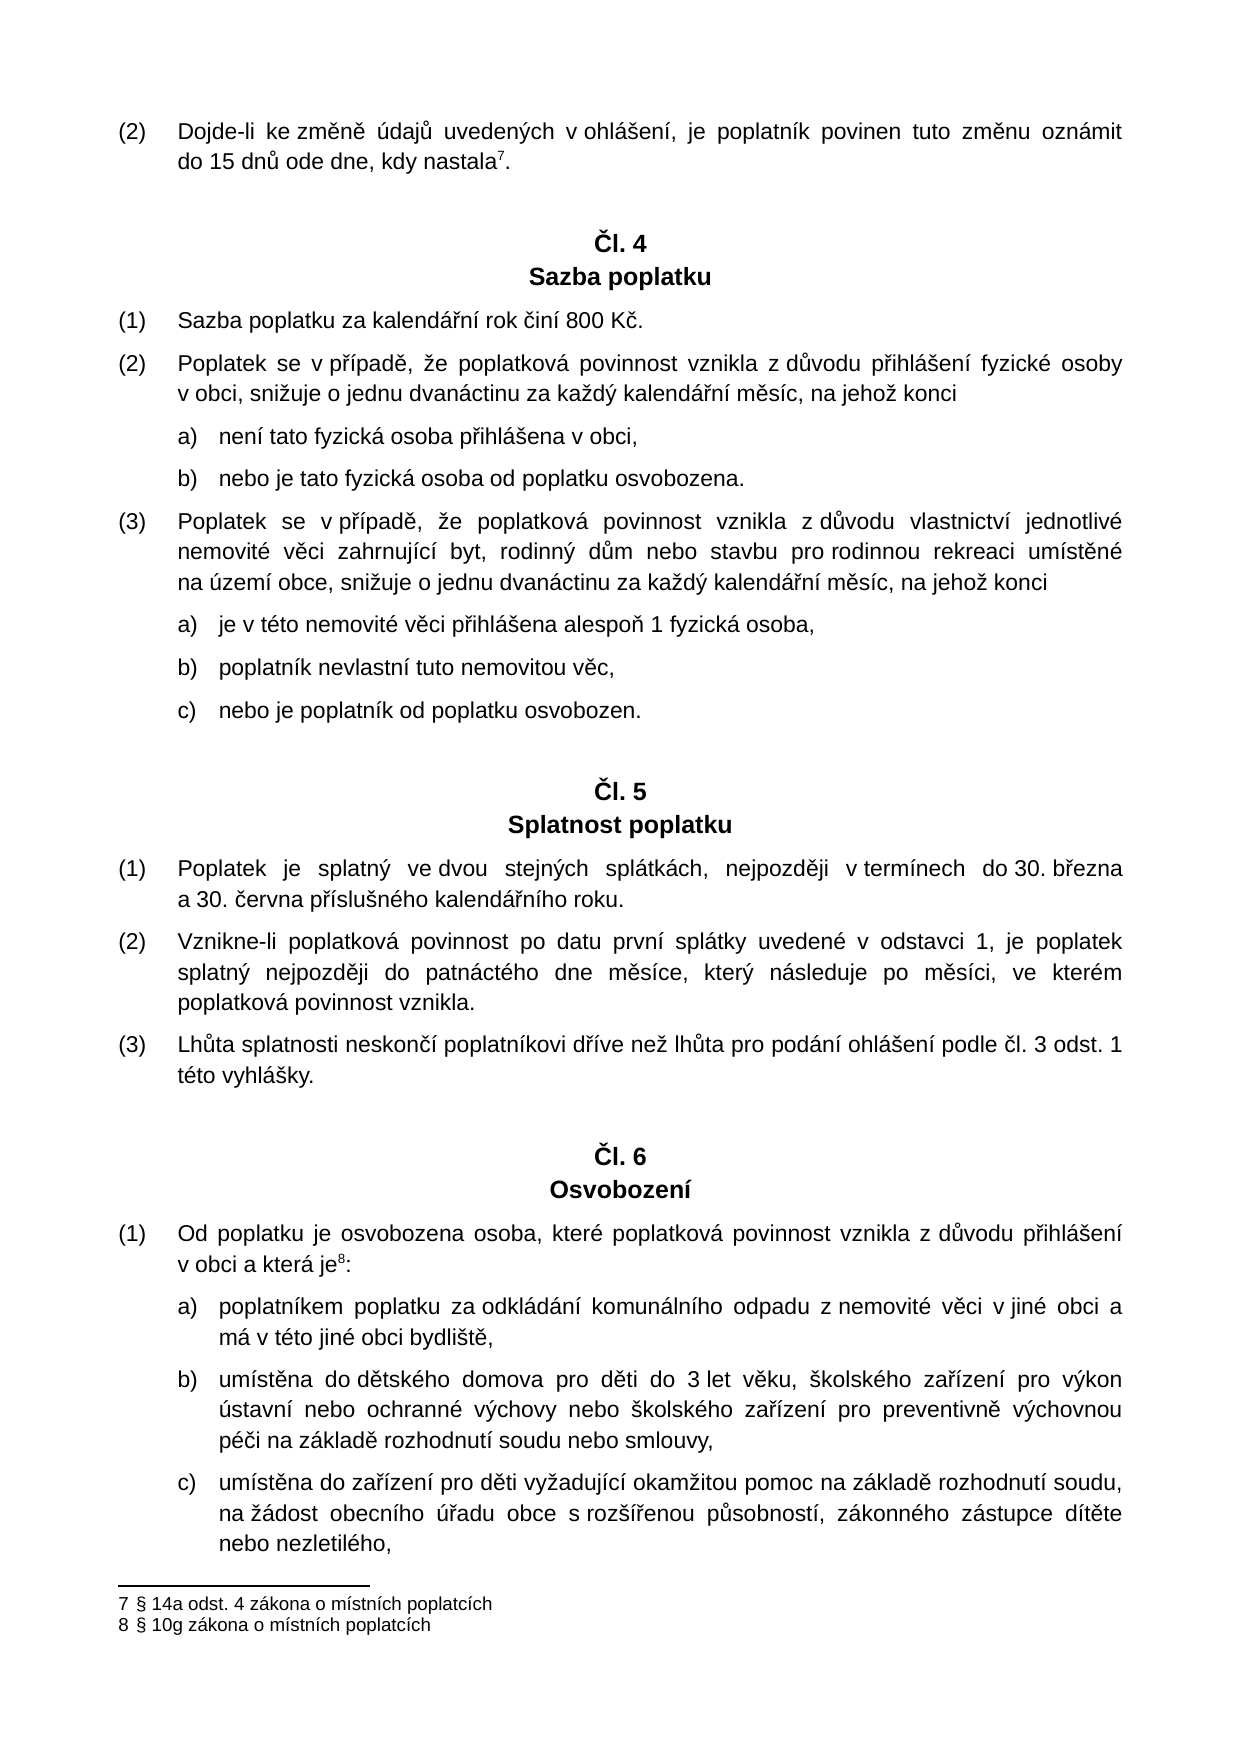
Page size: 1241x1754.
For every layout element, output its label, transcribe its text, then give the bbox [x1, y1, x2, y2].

list Od poplatku je osvobozena osoba, které poplatková povinnost vznikla z důvodu přihlášení v obci a která je: [118, 1220, 1122, 1277]
list umístěna do dětského domova pro děti do 3 let věku, školského zařízení pro výkon ústavní nebo ochranné výchovy nebo školského zařízení pro preventivně výchovnou péči na základě rozhodnutí soudu nebo smlouvy, [177, 1366, 1122, 1453]
list je v této nemovité věci přihlášena alespoň 1 fyzická osoba, [177, 611, 1122, 638]
subtitle Čl. 5 Splatnost poplatku [118, 777, 1122, 839]
list Dojde-li ke změně údajů uvedených v ohlášení, je poplatník povinen tuto změnu oznámit do 15 dnů ode dne, kdy nastala. [118, 118, 1122, 175]
list nebo je tato fyzická osoba od poplatku osvobozena. [177, 465, 1122, 492]
list Poplatek se v případě, že poplatková povinnost vznikla z důvodu vlastnictví jednotlivé nemovité věci zahrnující byt, rodinný dům nebo stavbu pro rodinnou rekreaci umístěné na území obce, snižuje o jednu dvanáctinu za každý kalendářní měsíc, na jehož konci [118, 508, 1122, 595]
list poplatníkem poplatku za odkládání komunálního odpadu z nemovité věci v jiné obci a má v této jiné obci bydliště, [177, 1293, 1122, 1350]
list Lhůta splatnosti neskončí poplatníkovi dříve než lhůta pro podání ohlášení podle čl. 3 odst. 1 této vyhlášky. [118, 1031, 1122, 1088]
subtitle Čl. 4 Sazba poplatku [118, 228, 1122, 290]
list § 10g zákona o místních poplatcích [118, 1614, 1122, 1635]
list poplatník nevlastní tuto nemovitou věc, [177, 654, 1122, 680]
list umístěna do zařízení pro děti vyžadující okamžitou pomoc na základě rozhodnutí soudu, na žádost obecního úřadu obce s rozšířenou působností, zákonného zástupce dítěte nebo nezletilého, [177, 1469, 1122, 1556]
list Sazba poplatku za kalendářní rok činí 800 Kč. [118, 307, 1122, 333]
list Poplatek se v případě, že poplatková povinnost vznikla z důvodu přihlášení fyzické osoby v obci, snižuje o jednu dvanáctinu za každý kalendářní měsíc, na jehož konci [118, 350, 1122, 406]
list nebo je poplatník od poplatku osvobozen. [177, 697, 1122, 723]
list není tato fyzická osoba přihlášena v obci, [177, 423, 1122, 449]
list Vznikne-li poplatková povinnost po datu první splátky uvedené v odstavci 1, je poplatek splatný nejpozději do patnáctého dne měsíce, který následuje po měsíci, ve kterém poplatková povinnost vznikla. [118, 928, 1122, 1015]
list Poplatek je splatný ve dvou stejných splátkách, nejpozději v termínech do 30. března a 30. června příslušného kalendářního roku. [118, 855, 1122, 912]
subtitle Čl. 6 Osvobození [118, 1142, 1122, 1204]
list § 14a odst. 4 zákona o místních poplatcích [118, 1592, 1122, 1614]
